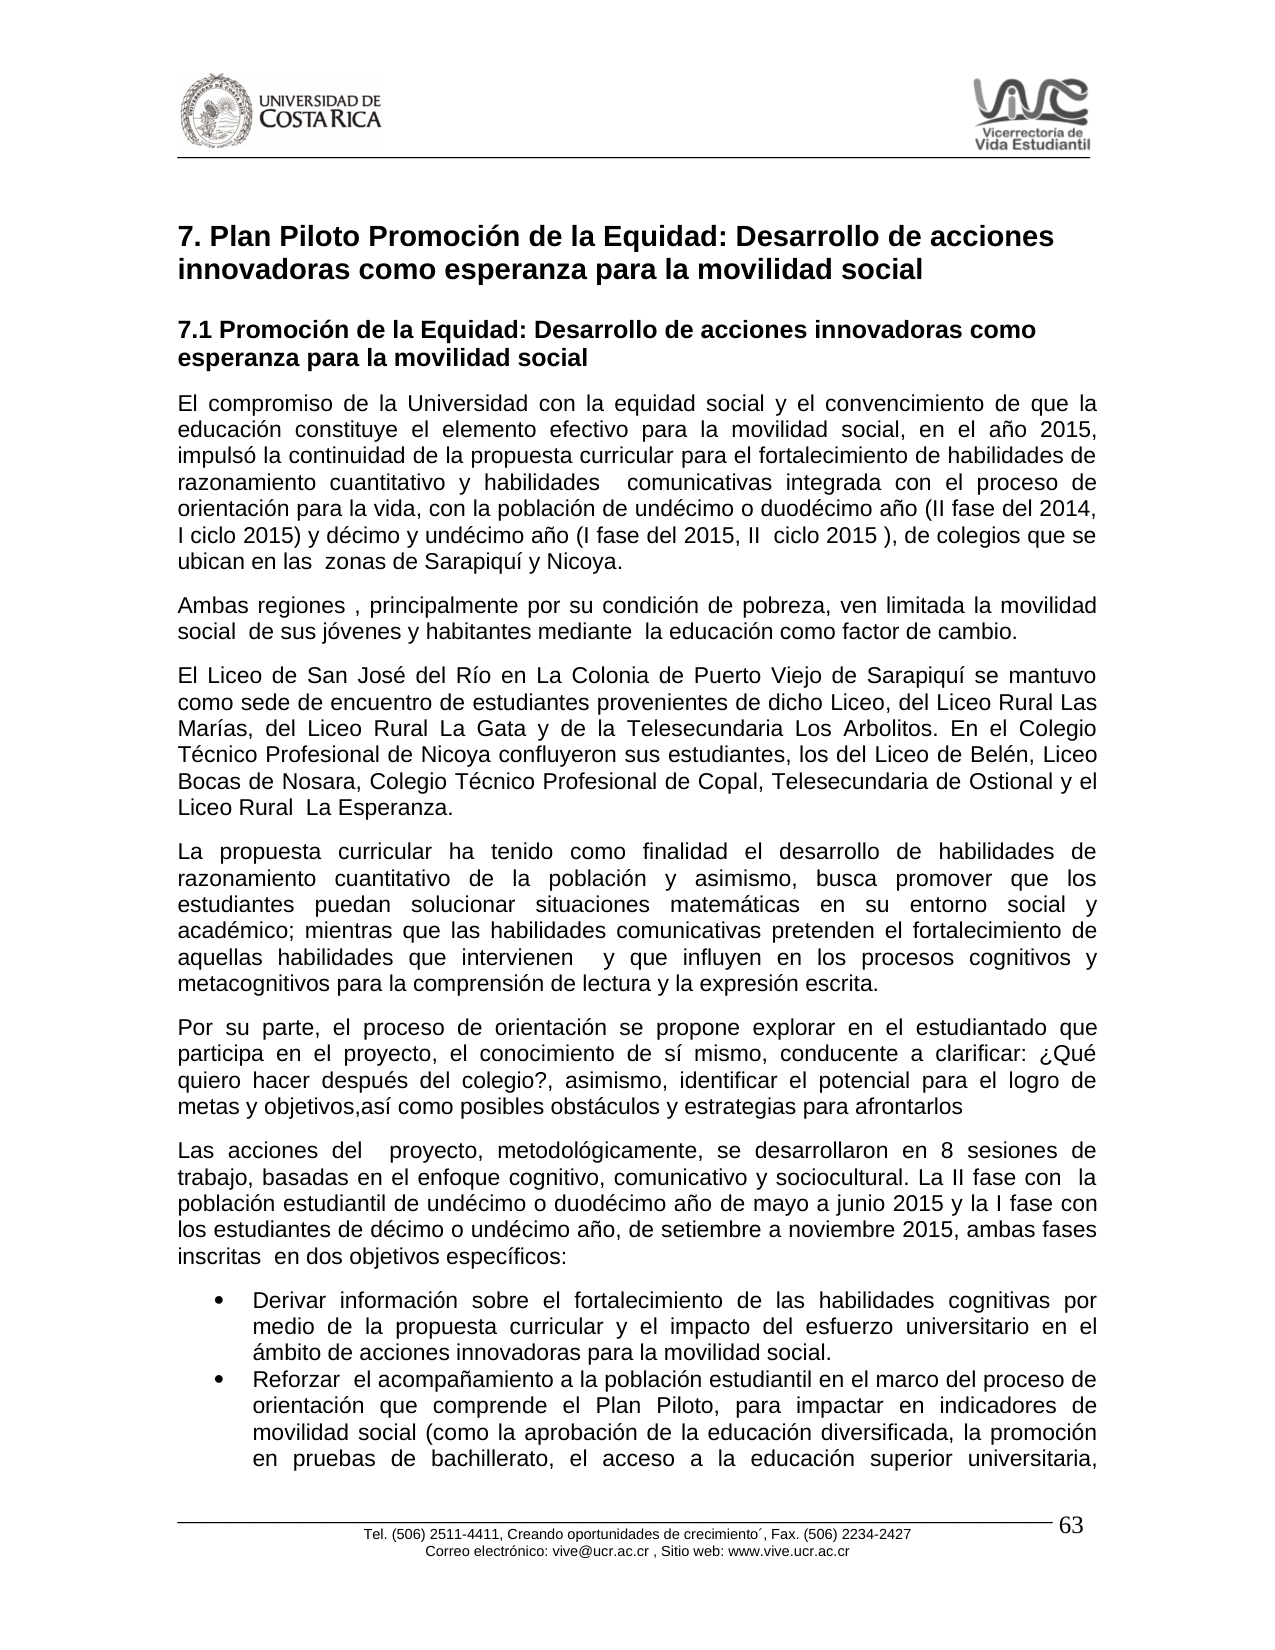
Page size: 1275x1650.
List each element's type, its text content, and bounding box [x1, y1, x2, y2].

subtitle 7. Plan Piloto Promoción de la Equidad: Desarrollo de acciones innovadoras como esperanza para la movilidad social [177, 219, 1098, 286]
list Derivar información sobre el fortalecimiento de las habilidades cognitivas por medio de la propuesta curricular y el impacto del esfuerzo universitario en el ámbito de acciones innovadoras para la movilidad social. [215, 1287, 1098, 1366]
text El compromiso de la Universidad con la equidad social y el convencimiento de que la educación constituye el elemento efectivo para la movilidad social, en el año 2015, impulsó la continuidad de la propuesta curricular para el fortalecimiento de habilidades de razonamiento cuantitativo y habilidades comunicativas integrada con el proceso de orientación para la vida, con la población de undécimo o duodécimo año (II fase del 2014, I ciclo 2015) y décimo y undécimo año (I fase del 2015, II ciclo 2015 ), de colegios que se ubican en las zonas de Sarapiquí y Nicoya. [177, 390, 1098, 574]
text Por su parte, el proceso de orientación se propone explorar en el estudiantado que participa en el proyecto, el conocimiento de sí mismo, conducente a clarificar: ¿Qué quiero hacer después del colegio?, asimismo, identificar el potencial para el logro de metas y objetivos,así como posibles obstáculos y estrategias para afrontarlos [177, 1014, 1098, 1119]
text Las acciones del proyecto, metodológicamente, se desarrollaron en 8 sesiones de trabajo, basadas en el enfoque cognitivo, comunicativo y sociocultural. La II fase con la población estudiantil de undécimo o duodécimo año de mayo a junio 2015 y la I fase con los estudiantes de décimo o undécimo año, de setiembre a noviembre 2015, ambas fases inscritas en dos objetivos específicos: [177, 1137, 1098, 1269]
text Ambas regiones , principalmente por su condición de pobreza, ven limitada la movilidad social de sus jóvenes y habitantes mediante la educación como factor de cambio. [177, 592, 1098, 645]
text El Liceo de San José del Río en La Colonia de Puerto Viejo de Sarapiquí se mantuvo como sede de encuentro de estudiantes provenientes de dicho Liceo, del Liceo Rural Las Marías, del Liceo Rural La Gata y de la Telesecundaria Los Arbolitos. En el Colegio Técnico Profesional de Nicoya confluyeron sus estudiantes, los del Liceo de Belén, Liceo Bocas de Nosara, Colegio Técnico Profesional de Copal, Telesecundaria de Ostional y el Liceo Rural La Esperanza. [177, 662, 1098, 821]
text La propuesta curricular ha tenido como finalidad el desarrollo de habilidades de razonamiento cuantitativo de la población y asimismo, busca promover que los estudiantes puedan solucionar situaciones matemáticas en su entorno social y académico; mientras que las habilidades comunicativas pretenden el fortalecimiento de aquellas habilidades que intervienen y que influyen en los procesos cognitivos y metacognitivos para la comprensión de lectura y la expresión escrita. [177, 838, 1098, 996]
list Reforzar el acompañamiento a la población estudiantil en el marco del proceso de orientación que comprende el Plan Piloto, para impactar en indicadores de movilidad social (como la aprobación de la educación diversificada, la promoción en pruebas de bachillerato, el acceso a la educación superior universitaria, [215, 1366, 1098, 1471]
subtitle 7.1 Promoción de la Equidad: Desarrollo de acciones innovadoras como esperanza para la movilidad social [177, 314, 1098, 372]
